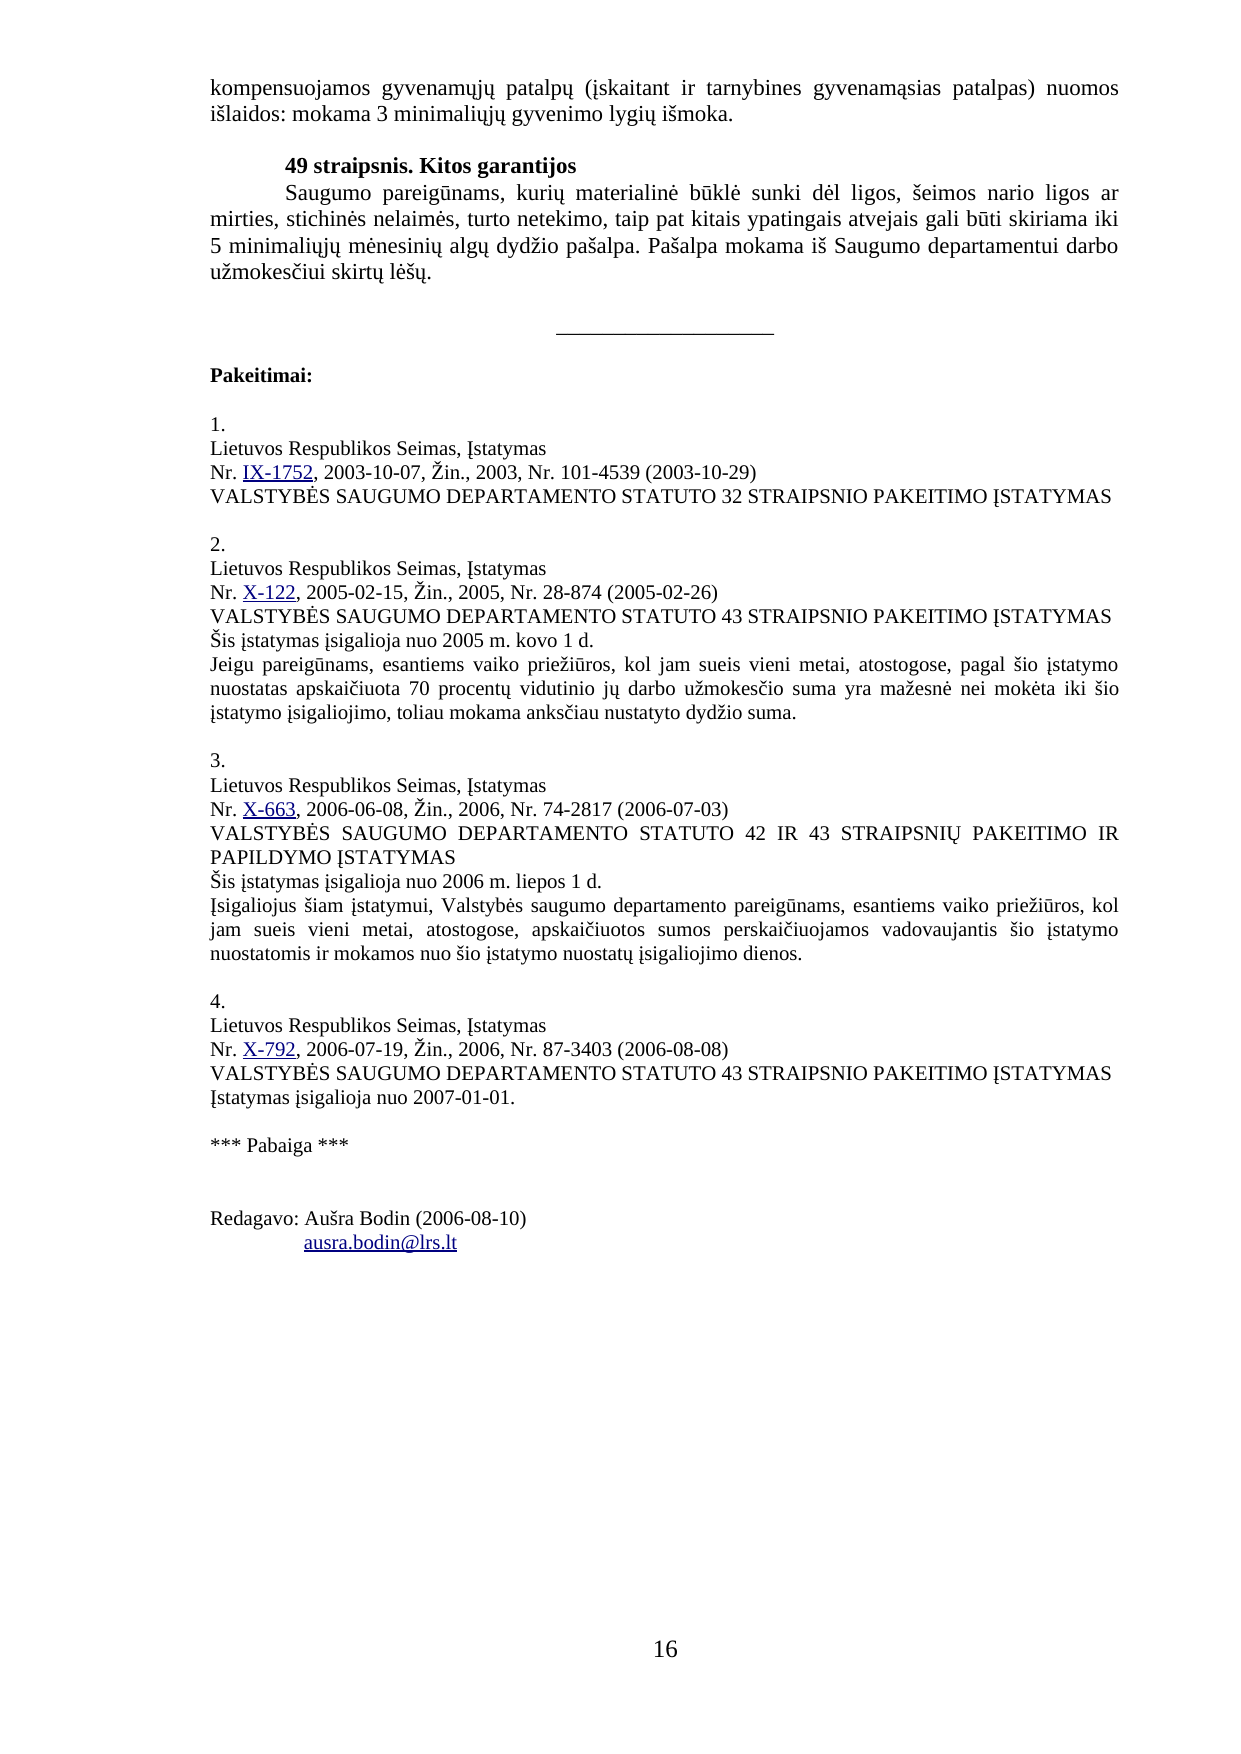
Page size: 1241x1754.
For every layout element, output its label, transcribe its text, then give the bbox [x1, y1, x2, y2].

text ___________________ [210, 311, 1120, 337]
text VALSTYBĖS SAUGUMO DEPARTAMENTO STATUTO 42 IR 43 STRAIPSNIŲ PAKEITIMO IR PAPILDYMO ĮSTATYMAS [210, 821, 1120, 869]
text Lietuvos Respublikos Seimas, Įstatymas [210, 1013, 1120, 1037]
text Įstatymas įsigalioja nuo 2007-01-01. [210, 1085, 1120, 1109]
text Šis įstatymas įsigalioja nuo 2005 m. kovo 1 d. [210, 628, 1126, 652]
text VALSTYBĖS SAUGUMO DEPARTAMENTO STATUTO 32 STRAIPSNIO PAKEITIMO ĮSTATYMAS [210, 484, 1120, 508]
text 2. [210, 532, 1120, 556]
text Lietuvos Respublikos Seimas, Įstatymas [210, 436, 1120, 460]
text ausra.bodin@lrs.lt [210, 1230, 1120, 1254]
text Redagavo: Aušra Bodin (2006-08-10) [210, 1206, 1120, 1230]
text Įsigaliojus šiam įstatymui, Valstybės saugumo departamento pareigūnams, esantiems vaiko priežiūros, kol jam sueis vieni metai, atostogose, apskaičiuotos sumos perskaičiuojamos vadovaujantis šio įstatymo nuostatomis ir mokamos nuo šio įstatymo nuostatų įsigaliojimo dienos. [210, 893, 1120, 965]
text Nr. IX-1752, 2003-10-07, Žin., 2003, Nr. 101-4539 (2003-10-29) [210, 460, 1120, 484]
text Šis įstatymas įsigalioja nuo 2006 m. liepos 1 d. [210, 869, 1126, 893]
text VALSTYBĖS SAUGUMO DEPARTAMENTO STATUTO 43 STRAIPSNIO PAKEITIMO ĮSTATYMAS [210, 1061, 1120, 1085]
text *** Pabaiga *** [210, 1133, 1120, 1157]
text Nr. X-792, 2006-07-19, Žin., 2006, Nr. 87-3403 (2006-08-08) [210, 1037, 1120, 1061]
text 3. [210, 748, 1120, 772]
text VALSTYBĖS SAUGUMO DEPARTAMENTO STATUTO 43 STRAIPSNIO PAKEITIMO ĮSTATYMAS [210, 604, 1120, 628]
text Jeigu pareigūnams, esantiems vaiko priežiūros, kol jam sueis vieni metai, atostogose, pagal šio įstatymo nuostatas apskaičiuota 70 procentų vidutinio jų darbo užmokesčio suma yra mažesnė nei mokėta iki šio įstatymo įsigaliojimo, toliau mokama anksčiau nustatyto dydžio suma. [210, 652, 1120, 724]
text Saugumo pareigūnams, kurių materialinė būklė sunki dėl ligos, šeimos nario ligos ar mirties, stichinės nelaimės, turto netekimo, taip pat kitais ypatingais atvejais gali būti skiriama iki 5 minimaliųjų mėnesinių algų dydžio pašalpa. Pašalpa mokama iš Saugumo departamentui darbo užmokesčiui skirtų lėšų. [210, 179, 1120, 284]
text Lietuvos Respublikos Seimas, Įstatymas [210, 772, 1120, 797]
text Lietuvos Respublikos Seimas, Įstatymas [210, 556, 1120, 580]
text Nr. X-122, 2005-02-15, Žin., 2005, Nr. 28-874 (2005-02-26) [210, 580, 1120, 604]
text kompensuojamos gyvenamųjų patalpų (įskaitant ir tarnybines gyvenamąsias patalpas) nuomos išlaidos: mokama 3 minimaliųjų gyvenimo lygių išmoka. [210, 73, 1120, 126]
text 4. [210, 989, 1120, 1013]
text Nr. X-663, 2006-06-08, Žin., 2006, Nr. 74-2817 (2006-07-03) [210, 797, 1120, 821]
text 1. [210, 412, 1120, 436]
text Pakeitimai: [210, 363, 1120, 387]
text 49 straipsnis. Kitos garantijos [210, 153, 1120, 179]
